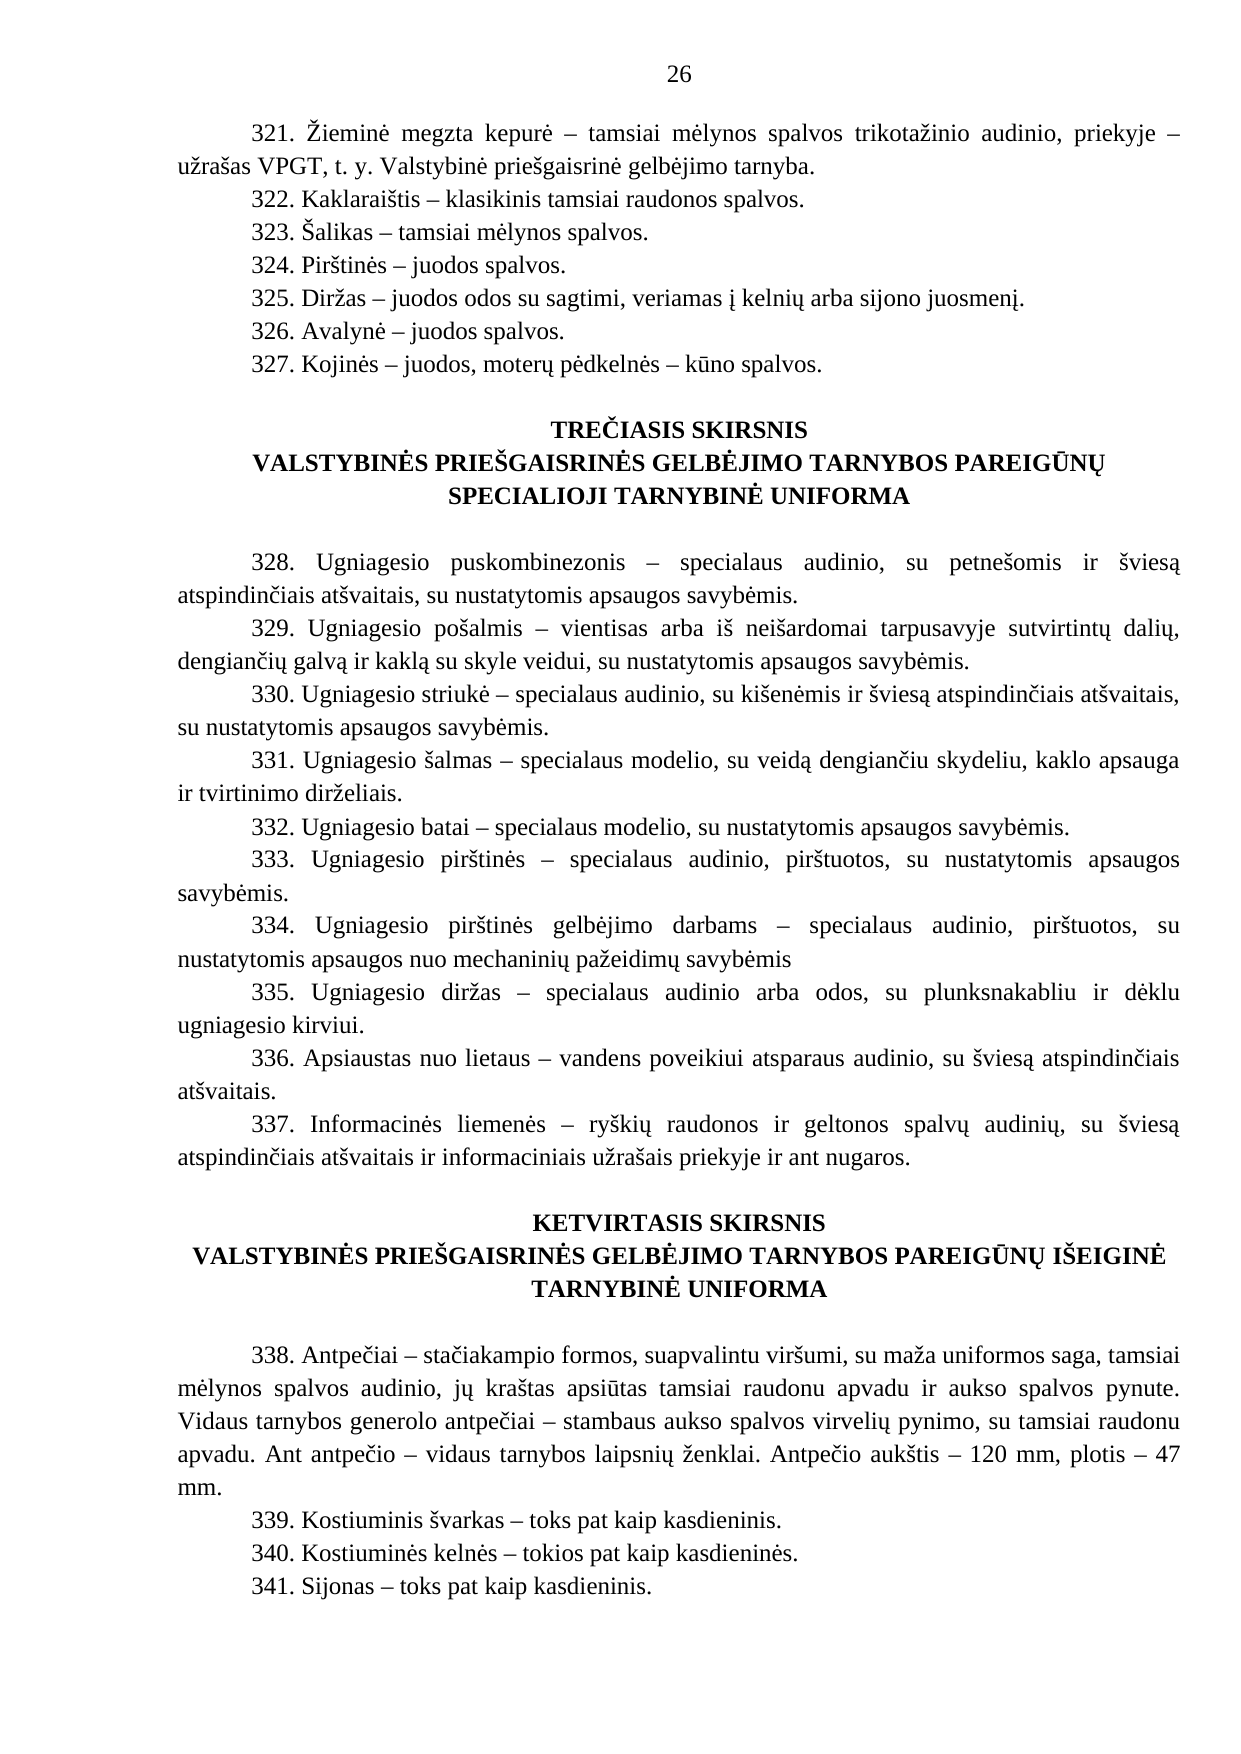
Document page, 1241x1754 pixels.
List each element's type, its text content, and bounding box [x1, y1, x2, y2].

text 326. Avalynė – juodos spalvos. [177, 316, 1181, 345]
text 331. Ugniagesio šalmas – specialaus modelio, su veidą dengiančiu skydeliu, kaklo apsauga ir tvirtinimo dirželiais. [177, 746, 1181, 807]
text 340. Kostiuminės kelnės – tokios pat kaip kasdieninės. [177, 1538, 1181, 1567]
text 337. Informacinės liemenės – ryškių raudonos ir geltonos spalvų audinių, su šviesą atspindinčiais atšvaitais ir informaciniais užrašais priekyje ir ant nugaros. [177, 1109, 1181, 1171]
text 323. Šalikas – tamsiai mėlynos spalvos. [177, 217, 1181, 246]
text 330. Ugniagesio striukė – specialaus audinio, su kišenėmis ir šviesą atspindinčiais atšvaitais, su nustatytomis apsaugos savybėmis. [177, 679, 1181, 741]
text 322. Kaklaraištis – klasikinis tamsiai raudonos spalvos. [177, 184, 1181, 213]
text 332. Ugniagesio batai – specialaus modelio, su nustatytomis apsaugos savybėmis. [177, 812, 1181, 840]
text 325. Diržas – juodos odos su sagtimi, veriamas į kelnių arba sijono juosmenį. [177, 283, 1181, 312]
subtitle VALSTYBINĖS PRIEŠGAISRINĖS GELBĖJIMO TARNYBOS PAREIGŪNŲ SPECIALIOJI TARNYBINĖ UNIFORMA [177, 448, 1181, 510]
text 329. Ugniagesio pošalmis – vientisas arba iš neišardomai tarpusavyje sutvirtintų dalių, dengiančių galvą ir kaklą su skyle veidui, su nustatytomis apsaugos savybėmis. [177, 613, 1181, 675]
subtitle VALSTYBINĖS PRIEŠGAISRINĖS GELBĖJIMO TARNYBOS PAREIGŪNŲ IŠEIGINĖ TARNYBINĖ UNIFORMA [177, 1241, 1181, 1303]
subtitle KETVIRTASIS SKIRSNIS [177, 1208, 1181, 1237]
text 327. Kojinės – juodos, moterų pėdkelnės – kūno spalvos. [177, 349, 1181, 378]
text 336. Apsiaustas nuo lietaus – vandens poveikiui atsparaus audinio, su šviesą atspindinčiais atšvaitais. [177, 1043, 1181, 1104]
text 338. Antpečiai – stačiakampio formos, suapvalintu viršumi, su maža uniformos saga, tamsiai mėlynos spalvos audinio, jų kraštas apsiūtas tamsiai raudonu apvadu ir aukso spalvos pynute. Vidaus tarnybos generolo antpečiai – stambaus aukso spalvos virvelių pynimo, su tamsiai raudonu apvadu. Ant antpečio – vidaus tarnybos laipsnių ženklai. Antpečio aukštis – 120 mm, plotis – 47 mm. [177, 1340, 1181, 1501]
text 328. Ugniagesio puskombinezonis – specialaus audinio, su petnešomis ir šviesą atspindinčiais atšvaitais, su nustatytomis apsaugos savybėmis. [177, 547, 1181, 609]
subtitle TREČIASIS SKIRSNIS [177, 415, 1181, 444]
text 334. Ugniagesio pirštinės gelbėjimo darbams – specialaus audinio, pirštuotos, su nustatytomis apsaugos nuo mechaninių pažeidimų savybėmis [177, 911, 1181, 972]
text 335. Ugniagesio diržas – specialaus audinio arba odos, su plunksnakabliu ir dėklu ugniagesio kirviui. [177, 977, 1181, 1038]
text 333. Ugniagesio pirštinės – specialaus audinio, pirštuotos, su nustatytomis apsaugos savybėmis. [177, 844, 1181, 906]
text 324. Pirštinės – juodos spalvos. [177, 250, 1181, 279]
text 339. Kostiuminis švarkas – toks pat kaip kasdieninis. [177, 1505, 1181, 1534]
text 321. Žieminė megzta kepurė – tamsiai mėlynos spalvos trikotažinio audinio, priekyje – užrašas VPGT, t. y. Valstybinė priešgaisrinė gelbėjimo tarnyba. [177, 118, 1181, 180]
text 341. Sijonas – toks pat kaip kasdieninis. [177, 1571, 1181, 1600]
